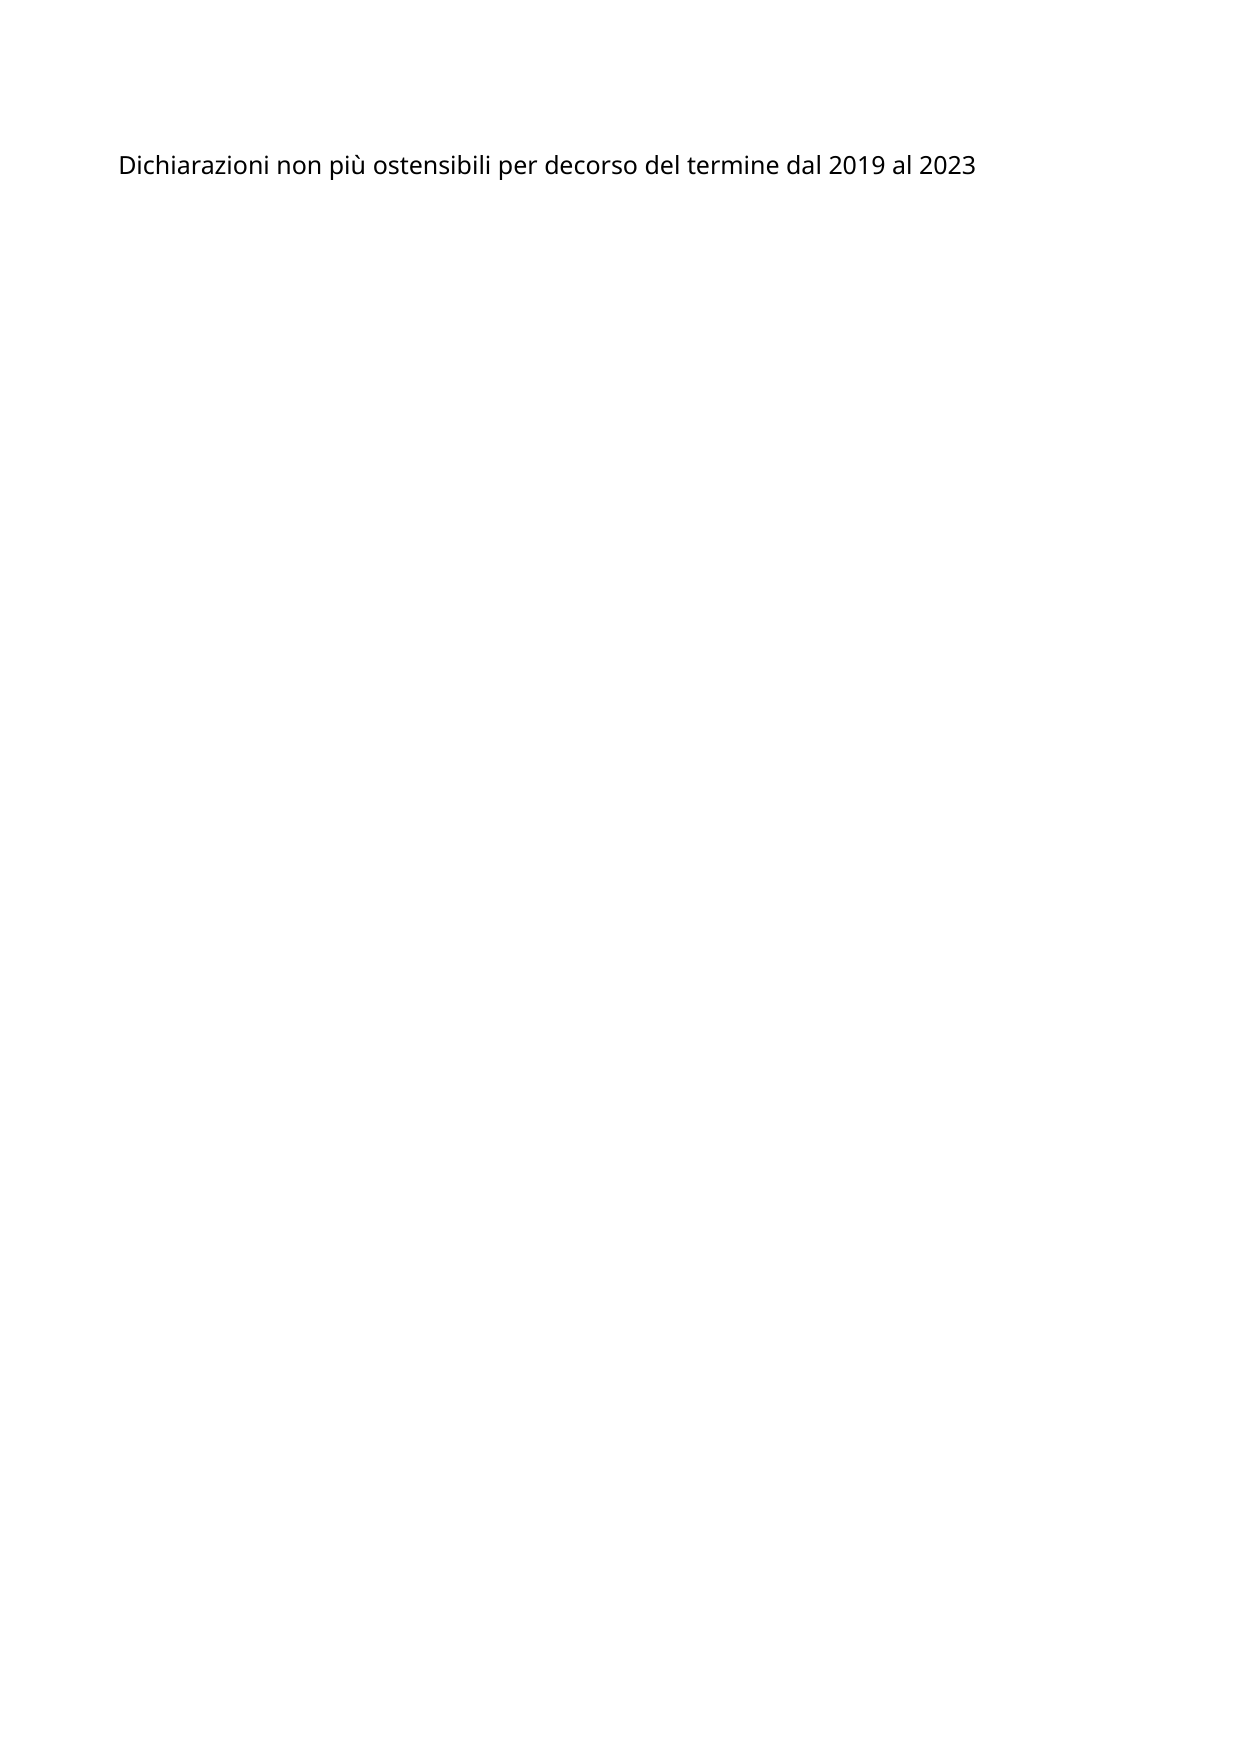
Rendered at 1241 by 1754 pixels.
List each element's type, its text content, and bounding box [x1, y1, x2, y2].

text Dichiarazioni non più ostensibili per decorso del termine dal 2019 al 2023 [118, 148, 1122, 182]
